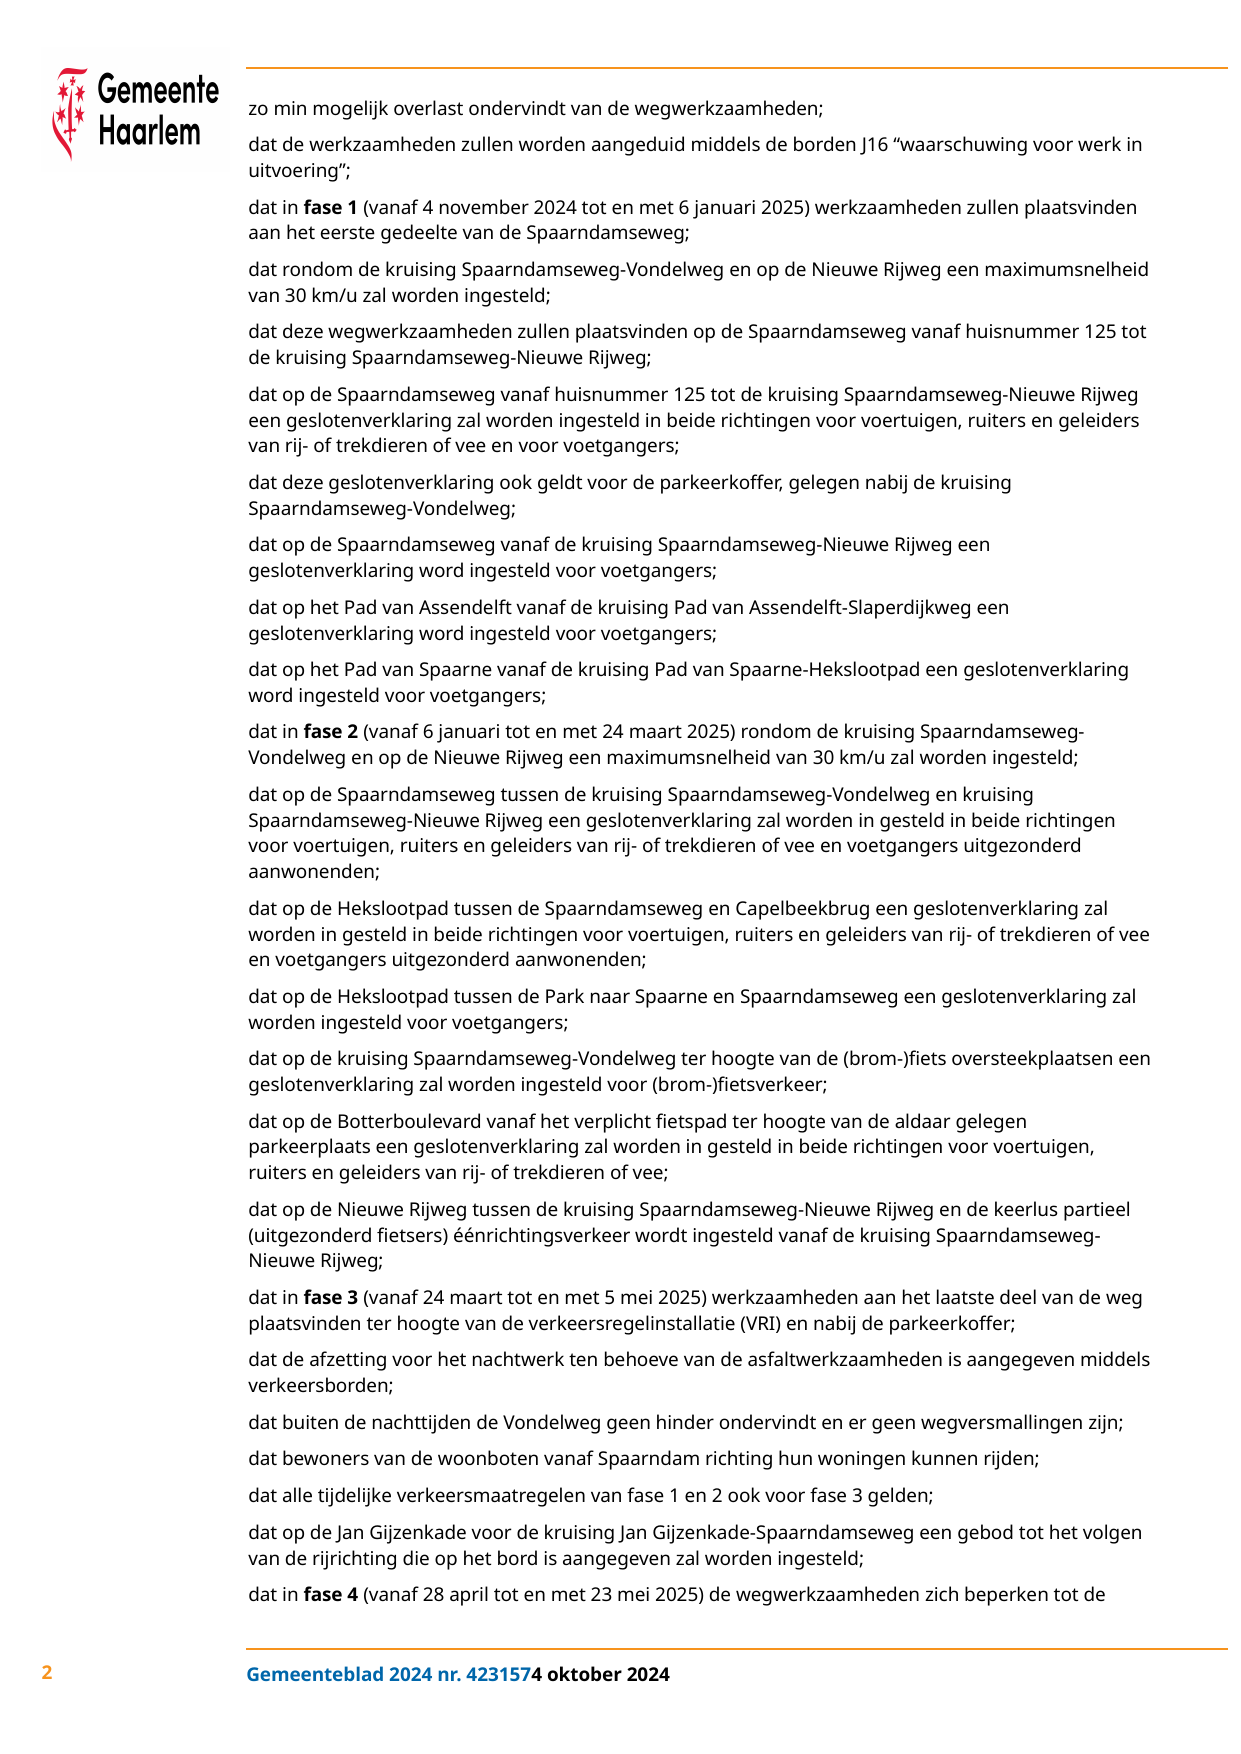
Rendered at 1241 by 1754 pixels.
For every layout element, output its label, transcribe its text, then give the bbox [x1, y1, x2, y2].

text dat op de Nieuwe Rijweg tussen de kruising Spaarndamseweg-Nieuwe Rijweg en de keerlus partieel (uitgezonderd fietsers) éénrichtingsverkeer wordt ingesteld vanaf de kruising Spaarndamseweg-Nieuwe Rijweg; [248, 1196, 1152, 1273]
text dat rondom de kruising Spaarndamseweg-Vondelweg en op de Nieuwe Rijweg een maximumsnelheid van 30 km/u zal worden ingesteld; [248, 256, 1152, 308]
text dat deze wegwerkzaamheden zullen plaatsvinden op de Spaarndamseweg vanaf huisnummer 125 tot de kruising Spaarndamseweg-Nieuwe Rijweg; [248, 319, 1152, 370]
text dat op de Jan Gijzenkade voor de kruising Jan Gijzenkade-Spaarndamseweg een gebod tot het volgen van de rijrichting die op het bord is aangegeven zal worden ingesteld; [248, 1519, 1152, 1570]
picture [41, 47, 231, 172]
text dat op de Hekslootpad tussen de Park naar Spaarne en Spaarndamseweg een geslotenverklaring zal worden ingesteld voor voetgangers; [248, 983, 1152, 1034]
text dat deze geslotenverklaring ook geldt voor de parkeerkoffer, gelegen nabij de kruising Spaarndamseweg-Vondelweg; [248, 469, 1152, 521]
text dat op het Pad van Spaarne vanaf de kruising Pad van Spaarne-Hekslootpad een geslotenverklaring word ingesteld voor voetgangers; [248, 656, 1152, 708]
text dat op de Hekslootpad tussen de Spaarndamseweg en Capelbeekbrug een geslotenverklaring zal worden in gesteld in beide richtingen voor voertuigen, ruiters en geleiders van rij- of trekdieren of vee en voetgangers uitgezonderd aanwonenden; [248, 895, 1152, 972]
text dat op de Spaarndamseweg vanaf de kruising Spaarndamseweg-Nieuwe Rijweg een geslotenverklaring word ingesteld voor voetgangers; [248, 532, 1152, 583]
text dat op het Pad van Assendelft vanaf de kruising Pad van Assendelft-Slaperdijkweg een geslotenverklaring word ingesteld voor voetgangers; [248, 594, 1152, 645]
text dat op de Spaarndamseweg tussen de kruising Spaarndamseweg-Vondelweg en kruising Spaarndamseweg-Nieuwe Rijweg een geslotenverklaring zal worden in gesteld in beide richtingen voor voertuigen, ruiters en geleiders van rij- of trekdieren of vee en voetgangers uitgezonderd aanwonenden; [248, 781, 1152, 884]
text dat in fase 4 (vanaf 28 april tot en met 23 mei 2025) de wegwerkzaamheden zich beperken tot de [248, 1581, 1152, 1607]
text dat de werkzaamheden zullen worden aangeduid middels de borden J16 “waarschuwing voor werk in uitvoering”; [248, 131, 1152, 183]
text dat op de Spaarndamseweg vanaf huisnummer 125 tot de kruising Spaarndamseweg-Nieuwe Rijweg een geslotenverklaring zal worden ingesteld in beide richtingen voor voertuigen, ruiters en geleiders van rij- of trekdieren of vee en voor voetgangers; [248, 381, 1152, 458]
text dat alle tijdelijke verkeersmaatregelen van fase 1 en 2 ook voor fase 3 gelden; [248, 1482, 1152, 1508]
text dat in fase 2 (vanaf 6 januari tot en met 24 maart 2025) rondom de kruising Spaarndamseweg-Vondelweg en op de Nieuwe Rijweg een maximumsnelheid van 30 km/u zal worden ingesteld; [248, 719, 1152, 770]
text dat op de kruising Spaarndamseweg-Vondelweg ter hoogte van de (brom-)fiets oversteekplaatsen een geslotenverklaring zal worden ingesteld voor (brom-)fietsverkeer; [248, 1046, 1152, 1097]
text dat in fase 3 (vanaf 24 maart tot en met 5 mei 2025) werkzaamheden aan het laatste deel van de weg plaatsvinden ter hoogte van de verkeersregelinstallatie (VRI) en nabij de parkeerkoffer; [248, 1284, 1152, 1336]
text dat de afzetting voor het nachtwerk ten behoeve van de asfaltwerkzaamheden is aangegeven middels verkeersborden; [248, 1347, 1152, 1398]
text dat buiten de nachttijden de Vondelweg geen hinder ondervindt en er geen wegversmallingen zijn; [248, 1409, 1152, 1435]
text dat in fase 1 (vanaf 4 november 2024 tot en met 6 januari 2025) werkzaamheden zullen plaatsvinden aan het eerste gedeelte van de Spaarndamseweg; [248, 194, 1152, 245]
text dat op de Botterboulevard vanaf het verplicht fietspad ter hoogte van de aldaar gelegen parkeerplaats een geslotenverklaring zal worden in gesteld in beide richtingen voor voertuigen, ruiters en geleiders van rij- of trekdieren of vee; [248, 1108, 1152, 1185]
text zo min mogelijk overlast ondervindt van de wegwerkzaamheden; [248, 95, 1152, 121]
text dat bewoners van de woonboten vanaf Spaarndam richting hun woningen kunnen rijden; [248, 1446, 1152, 1471]
